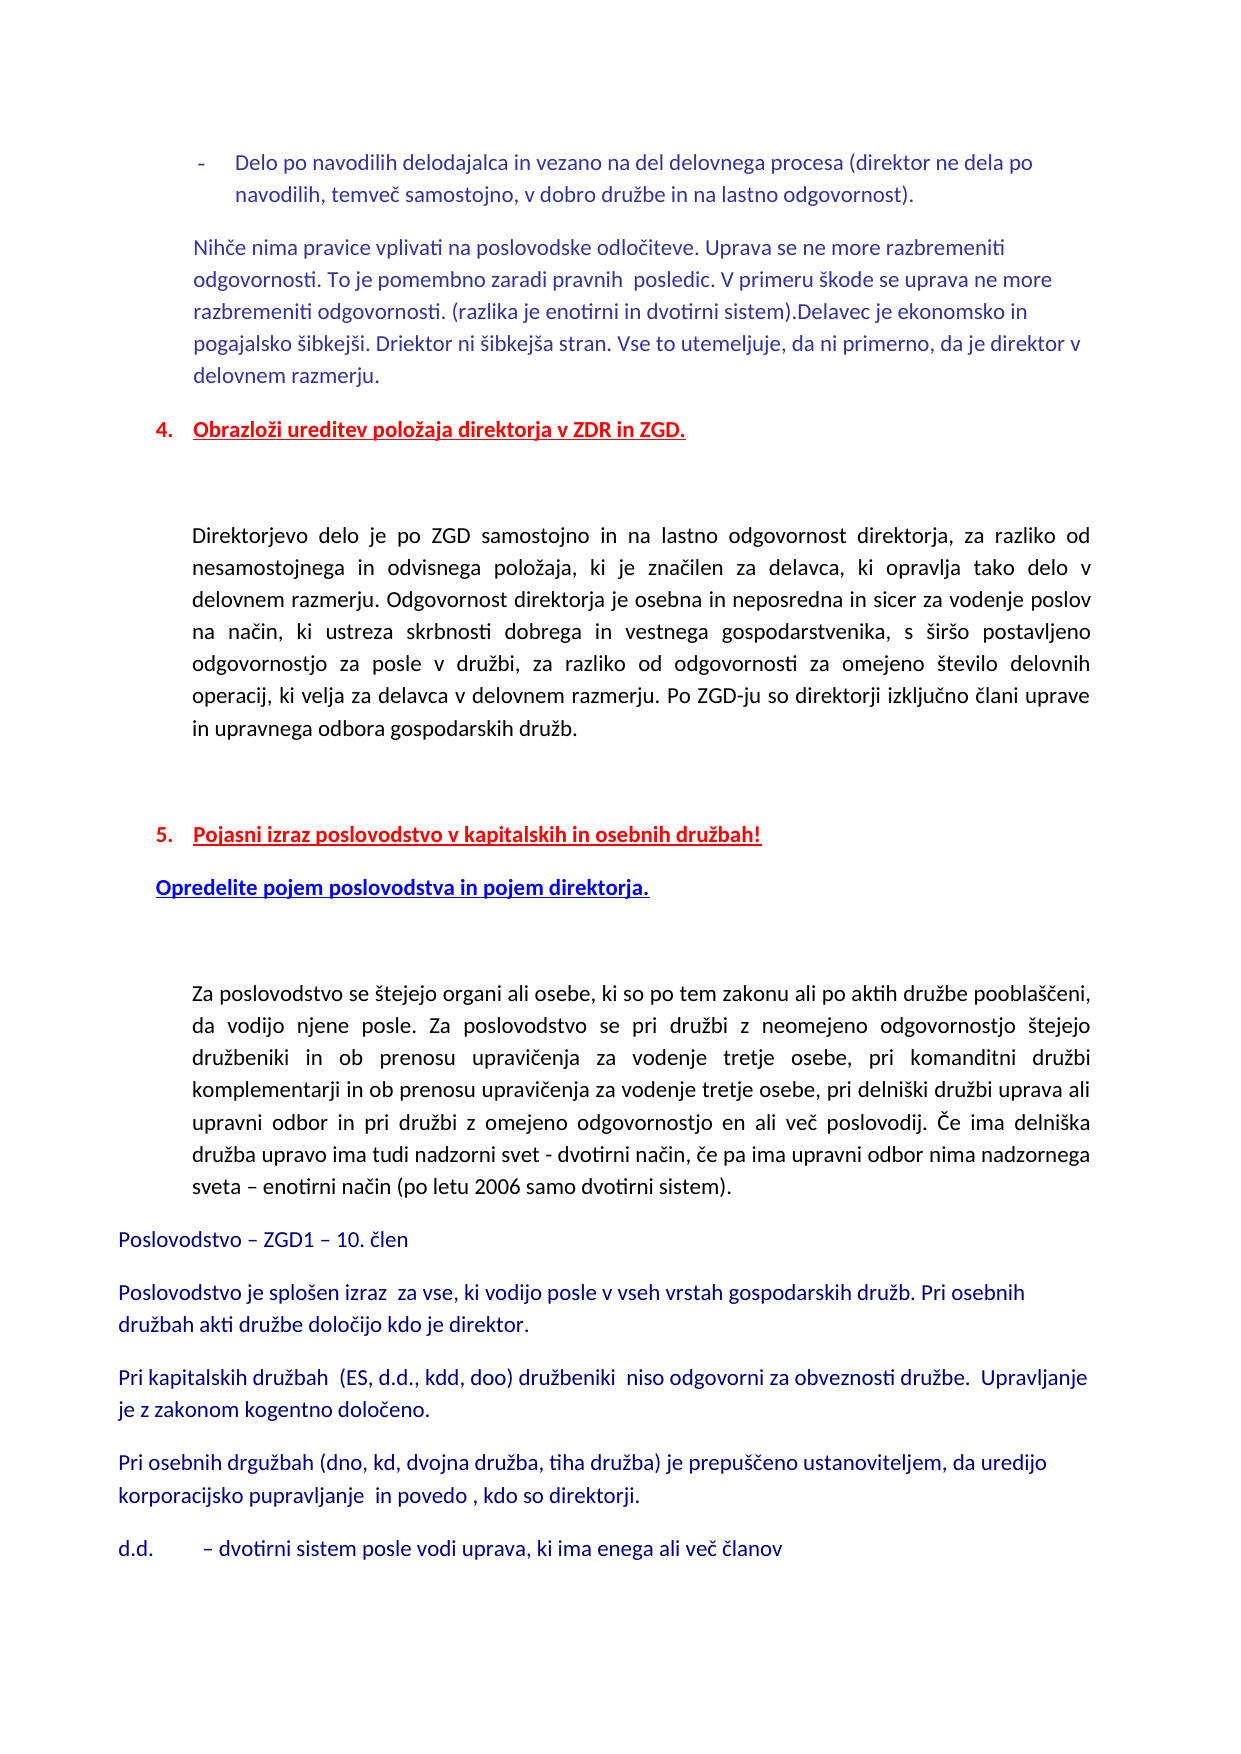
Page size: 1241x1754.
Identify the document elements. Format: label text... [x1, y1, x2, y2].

text Pri kapitalskih družbah (ES, d.d., kdd, doo) družbeniki niso odgovorni za obveznosti družbe. Upravljanje je z zakonom kogentno določeno. [118, 1363, 1092, 1423]
text Poslovodstvo – ZGD1 – 10. člen [118, 1225, 1092, 1253]
text Opredelite pojem poslovodstva in pojem direktorja. [156, 873, 1092, 901]
list Obrazloži ureditev položaja direktorja v ZDR in ZGD. [156, 415, 1092, 443]
list Pojasni izraz poslovodstvo v kapitalskih in osebnih družbah! [156, 820, 1092, 848]
text Direktorjevo delo je po ZGD samostojno in na lastno odgovornost direktorja, za razliko od nesamostojnega in odvisnega položaja, ki je značilen za delavca, ki opravlja tako delo v delovnem razmerju. Odgovornost direktorja je osebna in neposredna in sicer za vodenje poslov na način, ki ustreza skrbnosti dobrega in vestnega gospodarstvenika, s širšo postavljeno odgovornostjo za posle v družbi, za razliko od odgovornosti za omejeno število delovnih operacij, ki velja za delavca v delovnem razmerju. Po ZGD-ju so direktorji izključno člani uprave in upravnega odbora gospodarskih družb. [192, 521, 1092, 742]
text Nihče nima pravice vplivati na poslovodske odločiteve. Uprava se ne more razbremeniti odgovornosti. To je pomembno zaradi pravnih posledic. V primeru škode se uprava ne more razbremeniti odgovornosti. (razlika je enotirni in dvotirni sistem).Delavec je ekonomsko in pogajalsko šibkejši. Driektor ni šibkejša stran. Vse to utemeljuje, da ni primerno, da je direktor v delovnem razmerju. [193, 233, 1092, 390]
text Poslovodstvo je splošen izraz za vse, ki vodijo posle v vseh vrstah gospodarskih družb. Pri osebnih družbah akti družbe določijo kdo je direktor. [118, 1278, 1092, 1338]
list Delo po navodilih delodajalca in vezano na del delovnega procesa (direktor ne dela po navodilih, temveč samostojno, v dobro družbe in na lastno odgovornost). [197, 148, 1092, 208]
text Pri osebnih drgužbah (dno, kd, dvojna družba, tiha družba) je prepuščeno ustanoviteljem, da uredijo korporacijsko pupravljanje in povedo , kdo so direktorji. [118, 1448, 1092, 1509]
text d.d. – dvotirni sistem posle vodi uprava, ki ima enega ali več članov [118, 1534, 1092, 1562]
text Za poslovodstvo se štejejo organi ali osebe, ki so po tem zakonu ali po aktih družbe pooblaščeni, da vodijo njene posle. Za poslovodstvo se pri družbi z neomejeno odgovornostjo štejejo družbeniki in ob prenosu upravičenja za vodenje tretje osebe, pri komanditni družbi komplementarji in ob prenosu upravičenja za vodenje tretje osebe, pri delniški družbi uprava ali upravni odbor in pri družbi z omejeno odgovornostjo en ali več poslovodij. Če ima delniška družba upravo ima tudi nadzorni svet - dvotirni način, če pa ima upravni odbor nima nadzornega sveta – enotirni način (po letu 2006 samo dvotirni sistem). [192, 979, 1092, 1200]
